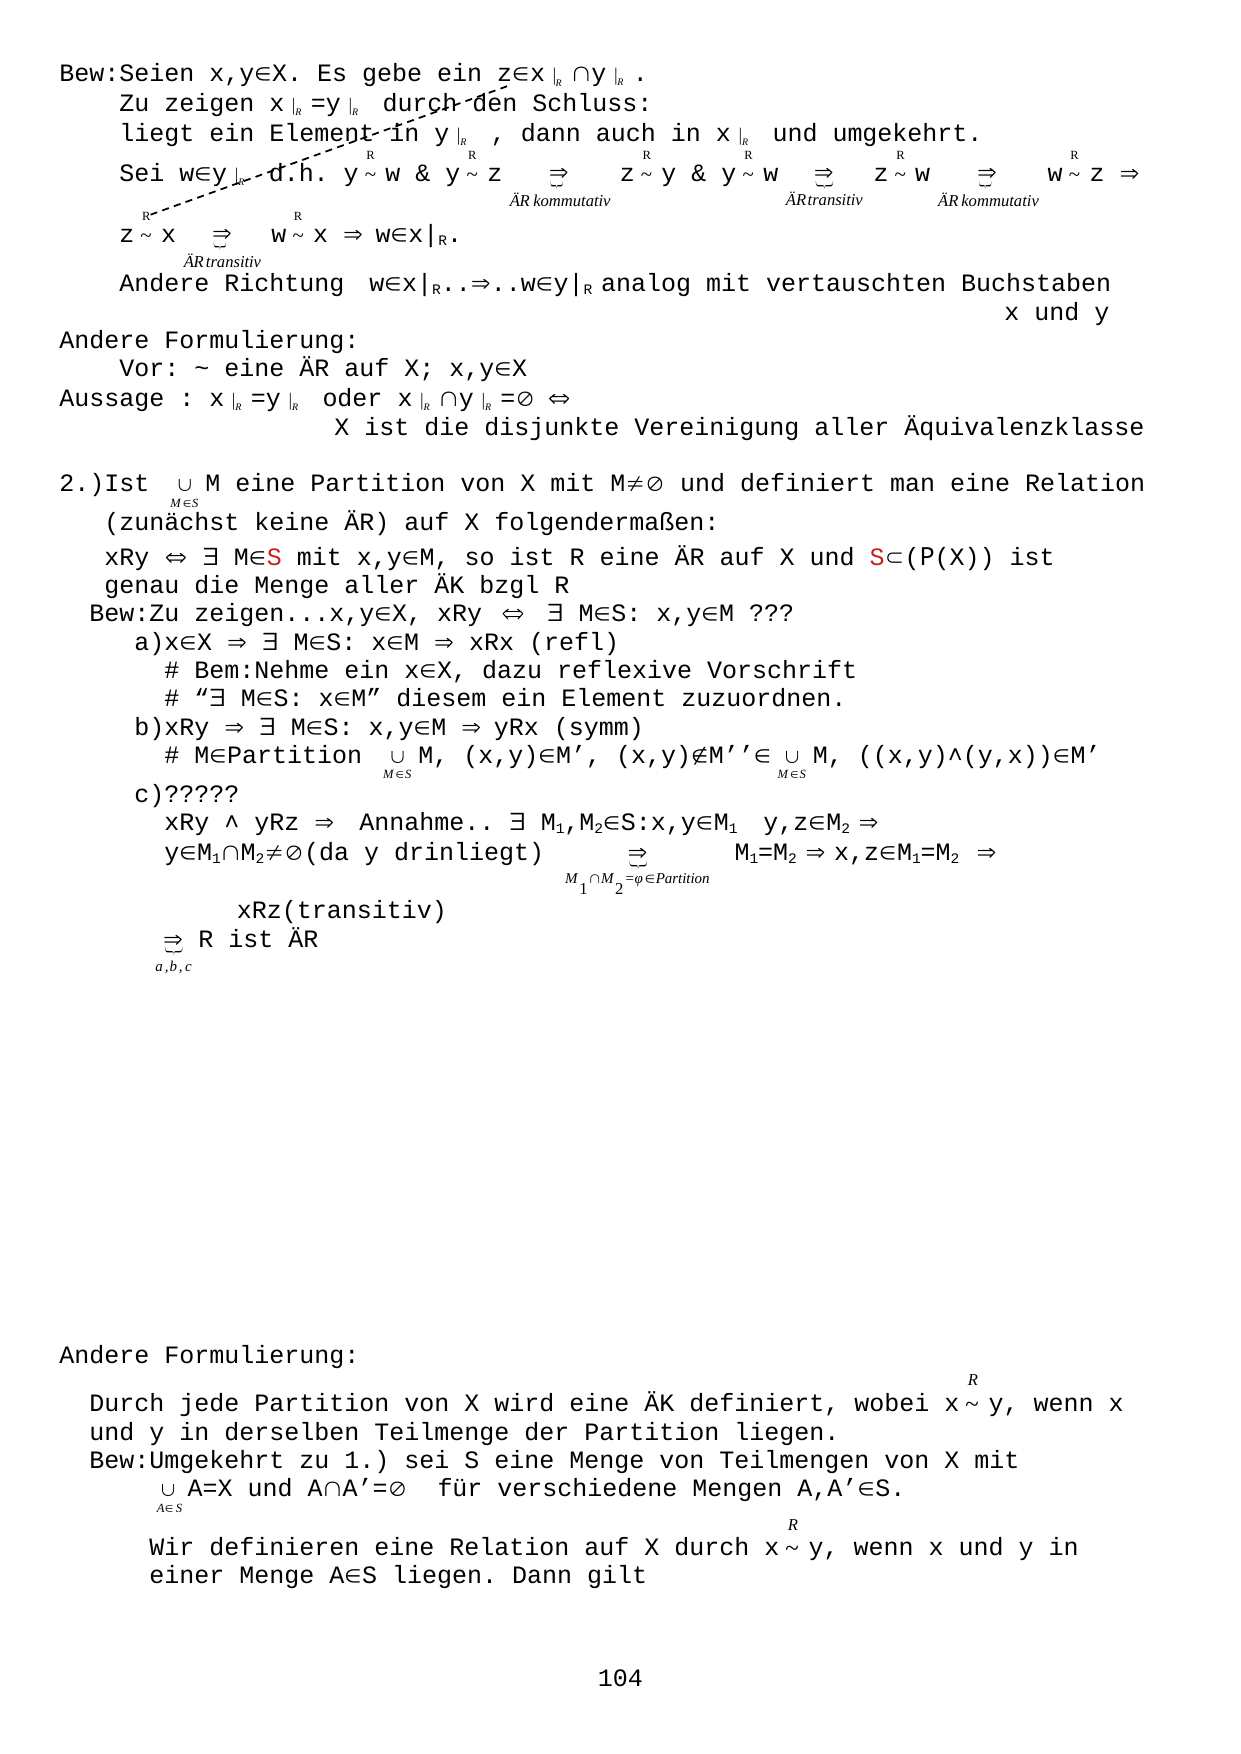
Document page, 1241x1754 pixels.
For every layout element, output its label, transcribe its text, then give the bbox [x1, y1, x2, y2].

text genau die Menge aller ÄK bzgl R [59, 572, 1181, 601]
text Bew:Zu zeigen...x,yX, xRy  MS: x,yM ??? [59, 601, 1181, 629]
text A=X und AA’= für verschiedene Mengen A,A’S. [59, 1476, 1181, 1515]
text c)????? [59, 781, 1181, 810]
text Andere Formulierung: [59, 1342, 1181, 1371]
text a)xX   MS: xM  xRx (refl) [59, 629, 1181, 657]
text einer Menge AS liegen. Dann gilt [59, 1563, 1181, 1591]
text R ist ÄR [59, 926, 1181, 974]
text Andere Formulierung: Vor: ~ eine ÄR auf X; x,yX Aussage : x=y oder xy=  X ist die disjunkte Vereinigung aller Äquivalenzklasse [59, 327, 1181, 442]
text # Bem:Nehme ein xX, dazu reflexive Vorschrift # “ MS: xM” diesem ein Element zuzuordnen. [59, 657, 1181, 714]
text Bew:Seien x,yX. Es gebe ein zxy. [59, 59, 1181, 89]
text zxwx  wx|R. [59, 210, 1181, 271]
text Zu zeigen x=y durch den Schluss: liegt ein Element in y , dann auch in x und umgekehrt. Sei wy d.h. yw & yzzy & ywzwwz  [59, 89, 1181, 210]
text Andere Richtung wx|R....wy|R analog mit vertauschten Buchstaben x und y [59, 271, 1181, 327]
text Wir definieren eine Relation auf X durch xy, wenn x und y in [59, 1515, 1181, 1563]
text xRy ˄ yRz  Annahme..  M1,M2S:x,yM1 y,zM2  [59, 810, 1181, 838]
text yM1M2(da y drinliegt) M1=M2  x,zM1=M2  xRz(transitiv) [59, 838, 1181, 926]
text Bew:Umgekehrt zu 1.) sei S eine Menge von Teilmengen von X mit [59, 1447, 1181, 1476]
text 2.)Ist M eine Partition von X mit M und definiert man eine Relation (zunächst keine ÄR) auf X folgendermaßen: [59, 471, 1181, 538]
text b)xRy   MS: x,yM  yRx (symm) [59, 714, 1181, 742]
text # MPartition M, (x,y)M’, (x,y)M’’M, ((x,y)˄(y,x))M’ [59, 742, 1181, 781]
text xRy   MS mit x,yM, so ist R eine ÄR auf X und S(P(X)) ist [59, 538, 1181, 572]
text Durch jede Partition von X wird eine ÄK definiert, wobei xy, wenn x und y in derselben Teilmenge der Partition liegen. [59, 1371, 1181, 1447]
